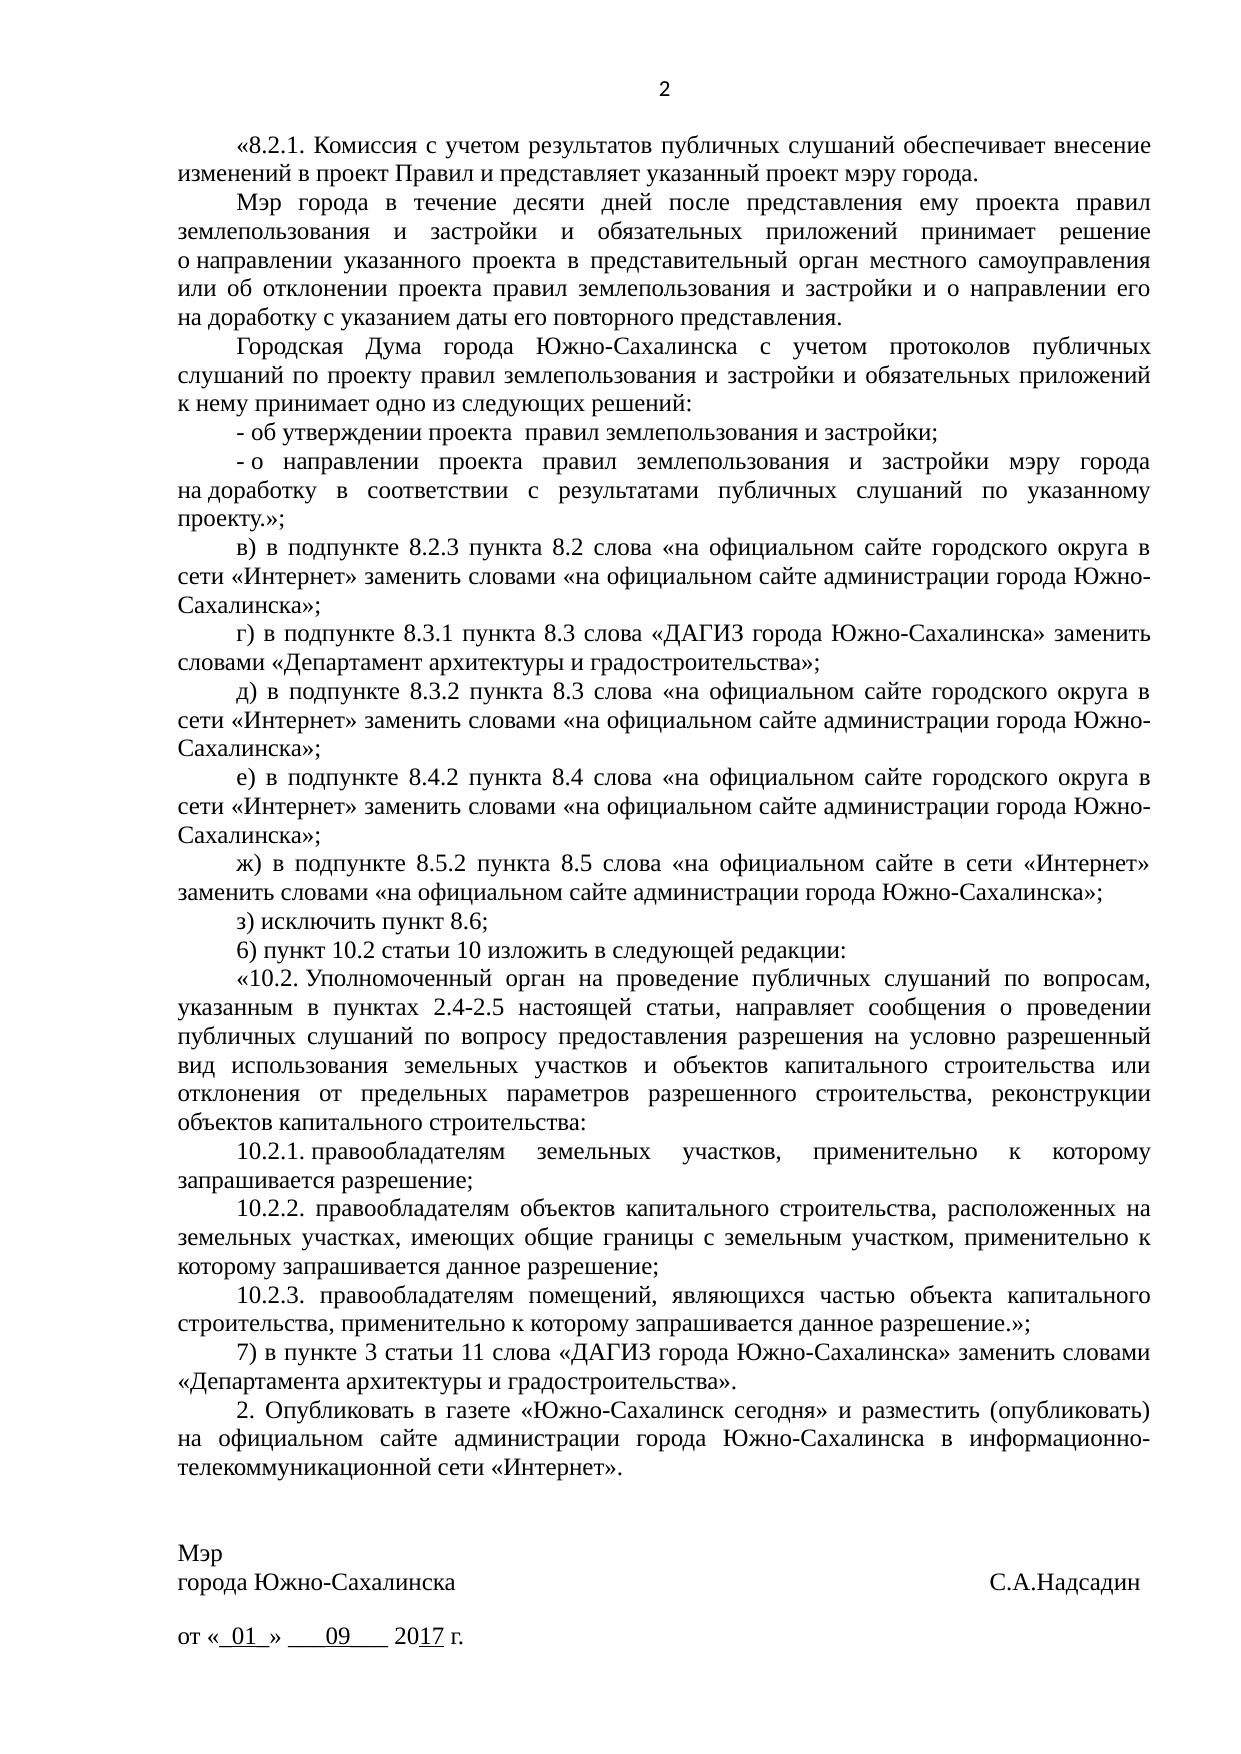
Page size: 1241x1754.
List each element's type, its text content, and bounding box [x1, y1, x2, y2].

text 2. Опубликовать в газете «Южно-Сахалинск сегодня» и разместить (опубликовать) на официальном сайте администрации города Южно-Сахалинска в информационно-телекоммуникационной сети «Интернет». [177, 1395, 1152, 1481]
text в) в подпункте 8.2.3 пункта 8.2 слова «на официальном сайте городского округа в сети «Интернет» заменить словами «на официальном сайте администрации города Южно-Сахалинска»; [177, 532, 1152, 618]
text Мэр [177, 1538, 1152, 1567]
text от «_01_» ___09___ 2017 г. [177, 1621, 1152, 1650]
text 10.2.1. правообладателям земельных участков, применительно к которому запрашивается разрешение; [177, 1136, 1152, 1193]
text - об утверждении проекта правил землепользования и застройки; [177, 417, 1152, 446]
text 10.2.2. правообладателям объектов капитального строительства, расположенных на земельных участках, имеющих общие границы с земельным участком, применительно к которому запрашивается данное разрешение; [177, 1193, 1152, 1280]
text города Южно-Сахалинска С.А.Надсадин [177, 1567, 1152, 1596]
text д) в подпункте 8.3.2 пункта 8.3 слова «на официальном сайте городского округа в сети «Интернет» заменить словами «на официальном сайте администрации города Южно-Сахалинска»; [177, 676, 1152, 762]
text «10.2. Уполномоченный орган на проведение публичных слушаний по вопросам, указанным в пунктах 2.4-2.5 настоящей статьи, направляет сообщения о проведении публичных слушаний по вопросу предоставления разрешения на условно разрешенный вид использования земельных участков и объектов капитального строительства или отклонения от предельных параметров разрешенного строительства, реконструкции объектов капитального строительства: [177, 963, 1152, 1136]
text - о направлении проекта правил землепользования и застройки мэру города на доработку в соответствии с результатами публичных слушаний по указанному проекту.»; [177, 446, 1152, 532]
text з) исключить пункт 8.6; [177, 906, 1152, 935]
text 7) в пункте 3 статьи 11 слова «ДАГИЗ города Южно-Сахалинска» заменить словами «Департамента архитектуры и градостроительства». [177, 1337, 1152, 1395]
text 6) пункт 10.2 статьи 10 изложить в следующей редакции: [177, 935, 1152, 963]
text ж) в подпункте 8.5.2 пункта 8.5 слова «на официальном сайте в сети «Интернет» заменить словами «на официальном сайте администрации города Южно-Сахалинска»; [177, 848, 1152, 906]
text Городская Дума города Южно-Сахалинска с учетом протоколов публичных слушаний по проекту правил землепользования и застройки и обязательных приложений к нему принимает одно из следующих решений: [177, 331, 1152, 417]
text «8.2.1. Комиссия с учетом результатов публичных слушаний обеспечивает внесение изменений в проект Правил и представляет указанный проект мэру города. [177, 130, 1152, 187]
text г) в подпункте 8.3.1 пункта 8.3 слова «ДАГИЗ города Южно-Сахалинска» заменить словами «Департамент архитектуры и градостроительства»; [177, 618, 1152, 676]
text е) в подпункте 8.4.2 пункта 8.4 слова «на официальном сайте городского округа в сети «Интернет» заменить словами «на официальном сайте администрации города Южно-Сахалинска»; [177, 762, 1152, 848]
text Мэр города в течение десяти дней после представления ему проекта правил землепользования и застройки и обязательных приложений принимает решение о направлении указанного проекта в представительный орган местного самоуправления или об отклонении проекта правил землепользования и застройки и о направлении его на доработку с указанием даты его повторного представления. [177, 187, 1152, 331]
text 10.2.3. правообладателям помещений, являющихся частью объекта капитального строительства, применительно к которому запрашивается данное разрешение.»; [177, 1280, 1152, 1337]
